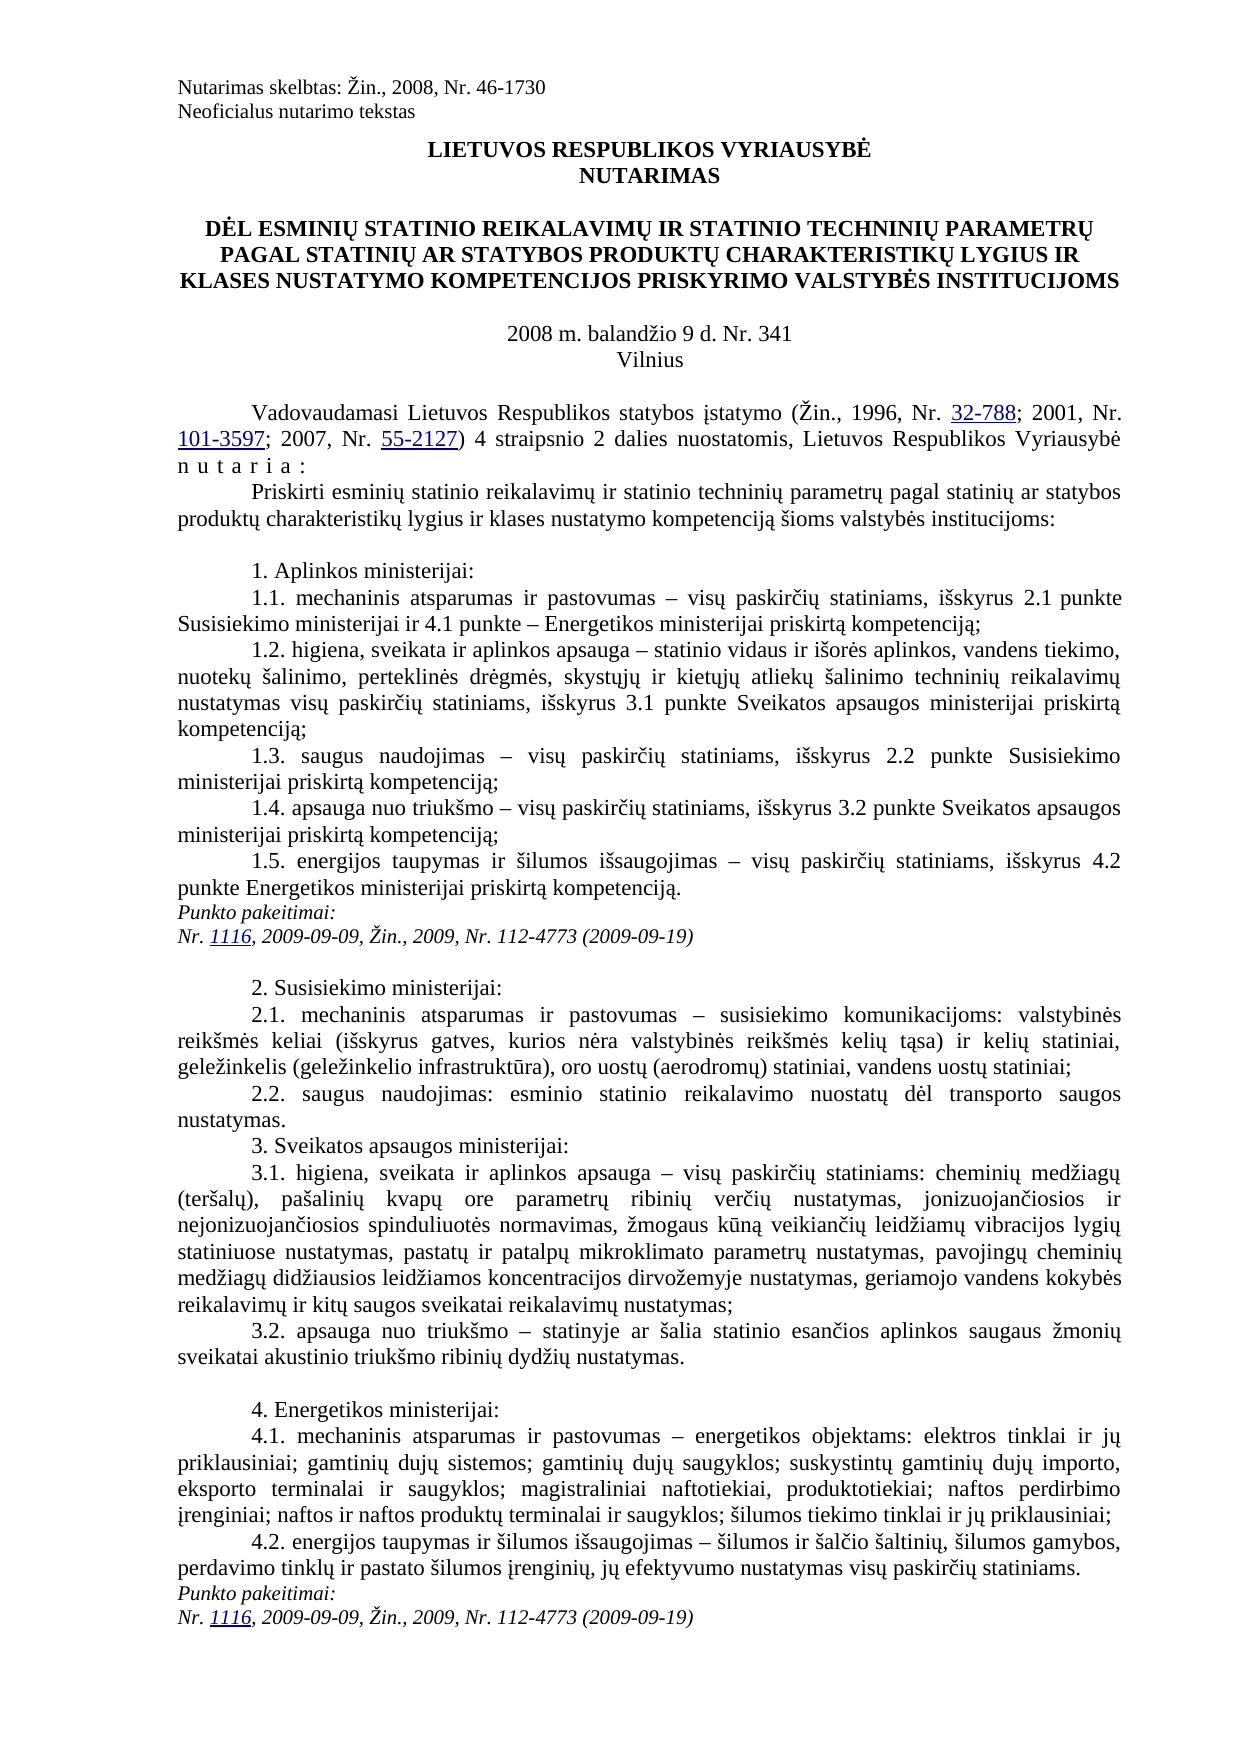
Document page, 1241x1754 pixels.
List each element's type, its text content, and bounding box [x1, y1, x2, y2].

text Punkto pakeitimai: [177, 1581, 1122, 1604]
text 2. Susisiekimo ministerijai: [177, 974, 1122, 1001]
text Neoficialus nutarimo tekstas [177, 99, 1122, 123]
text 2.1. mechaninis atsparumas ir pastovumas – susisiekimo komunikacijoms: valstybinės reikšmės keliai (išskyrus gatves, kurios nėra valstybinės reikšmės kelių tąsa) ir kelių statiniai, geležinkelis (geležinkelio infrastruktūra), oro uostų (aerodromų) statiniai, vandens uostų statiniai; [177, 1001, 1122, 1080]
text 3. Sveikatos apsaugos ministerijai: [177, 1132, 1122, 1159]
text 1. Aplinkos ministerijai: [177, 557, 1122, 584]
text Priskirti esminių statinio reikalavimų ir statinio techninių parametrų pagal statinių ar statybos produktų charakteristikų lygius ir klases nustatymo kompetenciją šioms valstybės institucijoms: [177, 478, 1122, 531]
text nutarimas [177, 162, 1122, 188]
text 2.2. saugus naudojimas: esminio statinio reikalavimo nuostatų dėl transporto saugos nustatymas. [177, 1080, 1122, 1132]
text 3.1. higiena, sveikata ir aplinkos apsauga – visų paskirčių statiniams: cheminių medžiagų (teršalų), pašalinių kvapų ore parametrų ribinių verčių nustatymas, jonizuojančiosios ir nejonizuojančiosios spinduliuotės normavimas, žmogaus kūną veikiančių leidžiamų vibracijos lygių statiniuose nustatymas, pastatų ir patalpų mikroklimato parametrų nustatymas, pavojingų cheminių medžiagų didžiausios leidžiamos koncentracijos dirvožemyje nustatymas, geriamojo vandens kokybės reikalavimų ir kitų saugos sveikatai reikalavimų nustatymas; [177, 1159, 1122, 1317]
text 2008 m. balandžio 9 d. Nr. 341 [177, 320, 1122, 346]
text 3.2. apsauga nuo triukšmo – statinyje ar šalia statinio esančios aplinkos saugaus žmonių sveikatai akustinio triukšmo ribinių dydžių nustatymas. [177, 1317, 1122, 1370]
text Nr. 1116, 2009-09-09, Žin., 2009, Nr. 112-4773 (2009-09-19) [177, 1604, 1122, 1629]
text Vilnius [177, 346, 1122, 373]
text 1.4. apsauga nuo triukšmo – visų paskirčių statiniams, išskyrus 3.2 punkte Sveikatos apsaugos ministerijai priskirtą kompetenciją; [177, 794, 1122, 847]
text 4.1. mechaninis atsparumas ir pastovumas – energetikos objektams: elektros tinklai ir jų priklausiniai; gamtinių dujų sistemos; gamtinių dujų saugyklos; suskystintų gamtinių dujų importo, eksporto terminalai ir saugyklos; magistraliniai naftotiekiai, produktotiekiai; naftos perdirbimo įrenginiai; naftos ir naftos produktų terminalai ir saugyklos; šilumos tiekimo tinklai ir jų priklausiniai; [177, 1422, 1122, 1528]
text 4. Energetikos ministerijai: [177, 1396, 1122, 1422]
text 1.1. mechaninis atsparumas ir pastovumas – visų paskirčių statiniams, išskyrus 2.1 punkte Susisiekimo ministerijai ir 4.1 punkte – Energetikos ministerijai priskirtą kompetenciją; [177, 584, 1122, 636]
text Vadovaudamasi Lietuvos Respublikos statybos įstatymo (Žin., 1996, Nr. 32-788; 2001, Nr. 101-3597; 2007, Nr. 55-2127) 4 straipsnio 2 dalies nuostatomis, Lietuvos Respublikos Vyriausybė nutaria: [177, 399, 1122, 478]
text DĖL ESMINIŲ STATINIO REIKALAVIMŲ IR STATINIO TECHNINIŲ PARAMETRŲ PAGAL STATINIŲ AR STATYBOS PRODUKTŲ CHARAKTERISTIKŲ LYGIUS IR KLASES NUSTATYMO KOMPETENCIJOS PRISKYRIMO VALSTYBĖS INSTITUCIJOMS [177, 215, 1122, 294]
text 4.2. energijos taupymas ir šilumos išsaugojimas – šilumos ir šalčio šaltinių, šilumos gamybos, perdavimo tinklų ir pastato šilumos įrenginių, jų efektyvumo nustatymas visų paskirčių statiniams. [177, 1528, 1122, 1581]
text 1.3. saugus naudojimas – visų paskirčių statiniams, išskyrus 2.2 punkte Susisiekimo ministerijai priskirtą kompetenciją; [177, 742, 1122, 794]
subtitle Lietuvos Respublikos Vyriausybė [177, 136, 1122, 162]
text 1.2. higiena, sveikata ir aplinkos apsauga – statinio vidaus ir išorės aplinkos, vandens tiekimo, nuotekų šalinimo, perteklinės drėgmės, skystųjų ir kietųjų atliekų šalinimo techninių reikalavimų nustatymas visų paskirčių statiniams, išskyrus 3.1 punkte Sveikatos apsaugos ministerijai priskirtą kompetenciją; [177, 636, 1122, 742]
text Punkto pakeitimai: [177, 900, 1122, 924]
text 1.5. energijos taupymas ir šilumos išsaugojimas – visų paskirčių statiniams, išskyrus 4.2 punkte Energetikos ministerijai priskirtą kompetenciją. [177, 847, 1122, 900]
text Nr. 1116, 2009-09-09, Žin., 2009, Nr. 112-4773 (2009-09-19) [177, 924, 1122, 948]
text Nutarimas skelbtas: Žin., 2008, Nr. 46-1730 [177, 75, 1122, 99]
